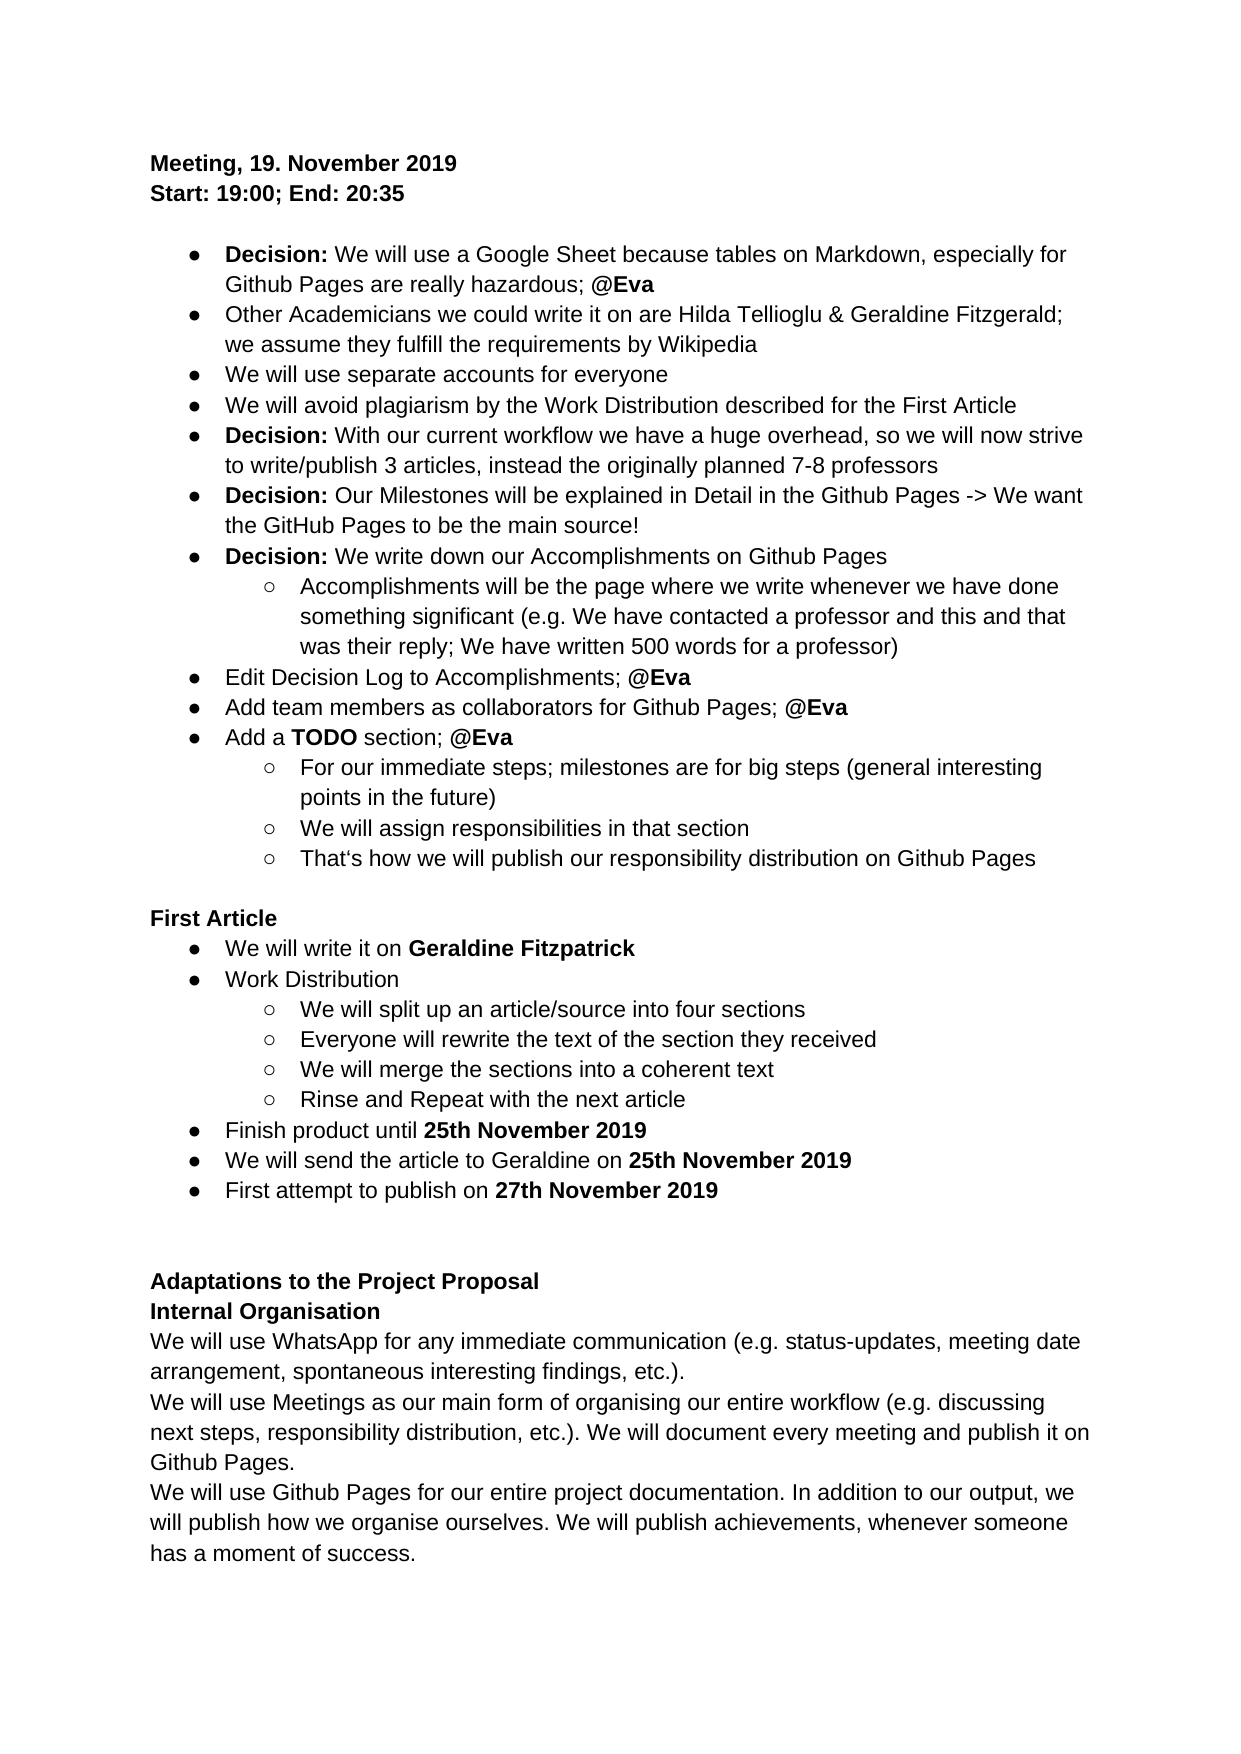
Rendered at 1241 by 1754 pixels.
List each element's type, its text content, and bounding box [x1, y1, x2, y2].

list Decision: We will use a Google Sheet because tables on Markdown, especially for Github Pages are really hazardous; @Eva [187, 241, 1091, 297]
list Rinse and Repeat with the next article [262, 1086, 1091, 1113]
text Start: 19:00; End: 20:35 [150, 180, 1091, 207]
text We will use Github Pages for our entire project documentation. In addition to our output, we will publish how we organise ourselves. We will publish achievements, whenever someone has a moment of success. [150, 1479, 1091, 1566]
list For our immediate steps; milestones are for big steps (general interesting points in the future) [262, 754, 1091, 811]
list Decision: Our Milestones will be explained in Detail in the Github Pages -> We want the GitHub Pages to be the main source! [187, 482, 1091, 539]
list First attempt to publish on 27th November 2019 [187, 1177, 1091, 1203]
text Meeting, 19. November 2019 [150, 150, 1091, 176]
list Add a TODO section; @Eva [187, 724, 1091, 750]
text First Article [150, 905, 1091, 932]
text Internal Organisation [150, 1298, 1091, 1324]
list We will use separate accounts for everyone [187, 361, 1091, 388]
text Adaptations to the Project Proposal [150, 1268, 1091, 1294]
list We will assign responsibilities in that section [262, 814, 1091, 841]
text We will use WhatsApp for any immediate communication (e.g. status-updates, meeting date arrangement, spontaneous interesting findings, etc.). [150, 1328, 1091, 1385]
list Edit Decision Log to Accomplishments; @Eva [187, 663, 1091, 690]
list We will send the article to Geraldine on 25th November 2019 [187, 1147, 1091, 1173]
list Everyone will rewrite the text of the section they received [262, 1026, 1091, 1052]
list We will write it on Geraldine Fitzpatrick [187, 935, 1091, 962]
list Add team members as collaborators for Github Pages; @Eva [187, 694, 1091, 720]
list That‘s how we will publish our responsibility distribution on Github Pages [262, 845, 1091, 871]
list We will merge the sections into a coherent text [262, 1056, 1091, 1083]
list Finish product until 25th November 2019 [187, 1117, 1091, 1143]
list We will avoid plagiarism by the Work Distribution described for the First Article [187, 392, 1091, 418]
list Decision: We write down our Accomplishments on Github Pages [187, 543, 1091, 569]
text We will use Meetings as our main form of organising our entire workflow (e.g. discussing next steps, responsibility distribution, etc.). We will document every meeting and publish it on Github Pages. [150, 1388, 1091, 1475]
list Decision: With our current workflow we have a huge overhead, so we will now strive to write/publish 3 articles, instead the originally planned 7-8 professors [187, 422, 1091, 478]
list Work Distribution [187, 966, 1091, 992]
list Other Academicians we could write it on are Hilda Tellioglu & Geraldine Fitzgerald; we assume they fulfill the requirements by Wikipedia [187, 301, 1091, 358]
list We will split up an article/source into four sections [262, 996, 1091, 1022]
list Accomplishments will be the page where we write whenever we have done something significant (e.g. We have contacted a professor and this and that was their reply; We have written 500 words for a professor) [262, 573, 1091, 660]
